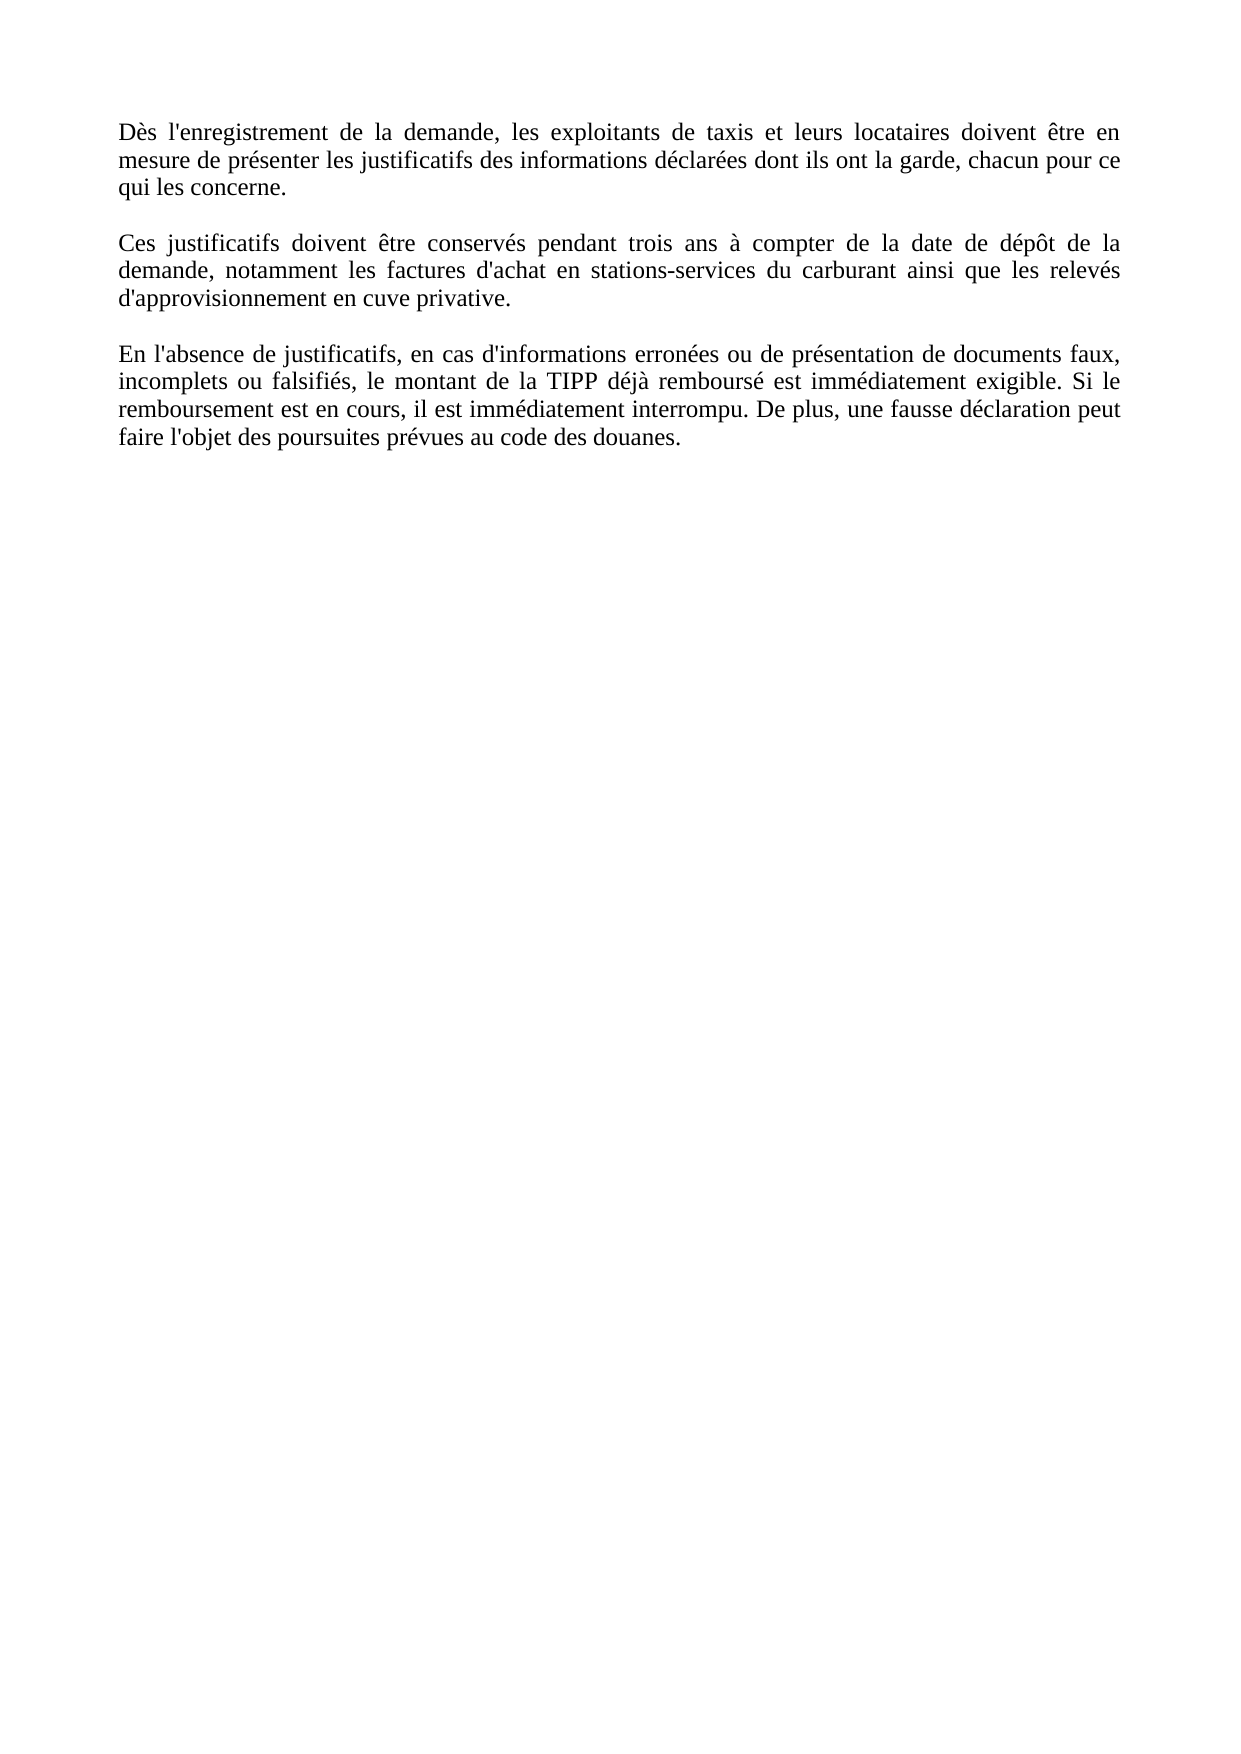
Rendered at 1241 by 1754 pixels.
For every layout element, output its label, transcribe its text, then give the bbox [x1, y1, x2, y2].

text Ces justificatifs doivent être conservés pendant trois ans à compter de la date de dépôt de la demande, notamment les factures d'achat en stations-services du carburant ainsi que les relevés d'approvisionnement en cuve privative. [118, 229, 1122, 312]
text En l'absence de justificatifs, en cas d'informations erronées ou de présentation de documents faux, incomplets ou falsifiés, le montant de la TIPP déjà remboursé est immédiatement exigible. Si le remboursement est en cours, il est immédiatement interrompu. De plus, une fausse déclaration peut faire l'objet des poursuites prévues au code des douanes. [118, 340, 1122, 451]
text Dès l'enregistrement de la demande, les exploitants de taxis et leurs locataires doivent être en mesure de présenter les justificatifs des informations déclarées dont ils ont la garde, chacun pour ce qui les concerne. [118, 118, 1122, 201]
